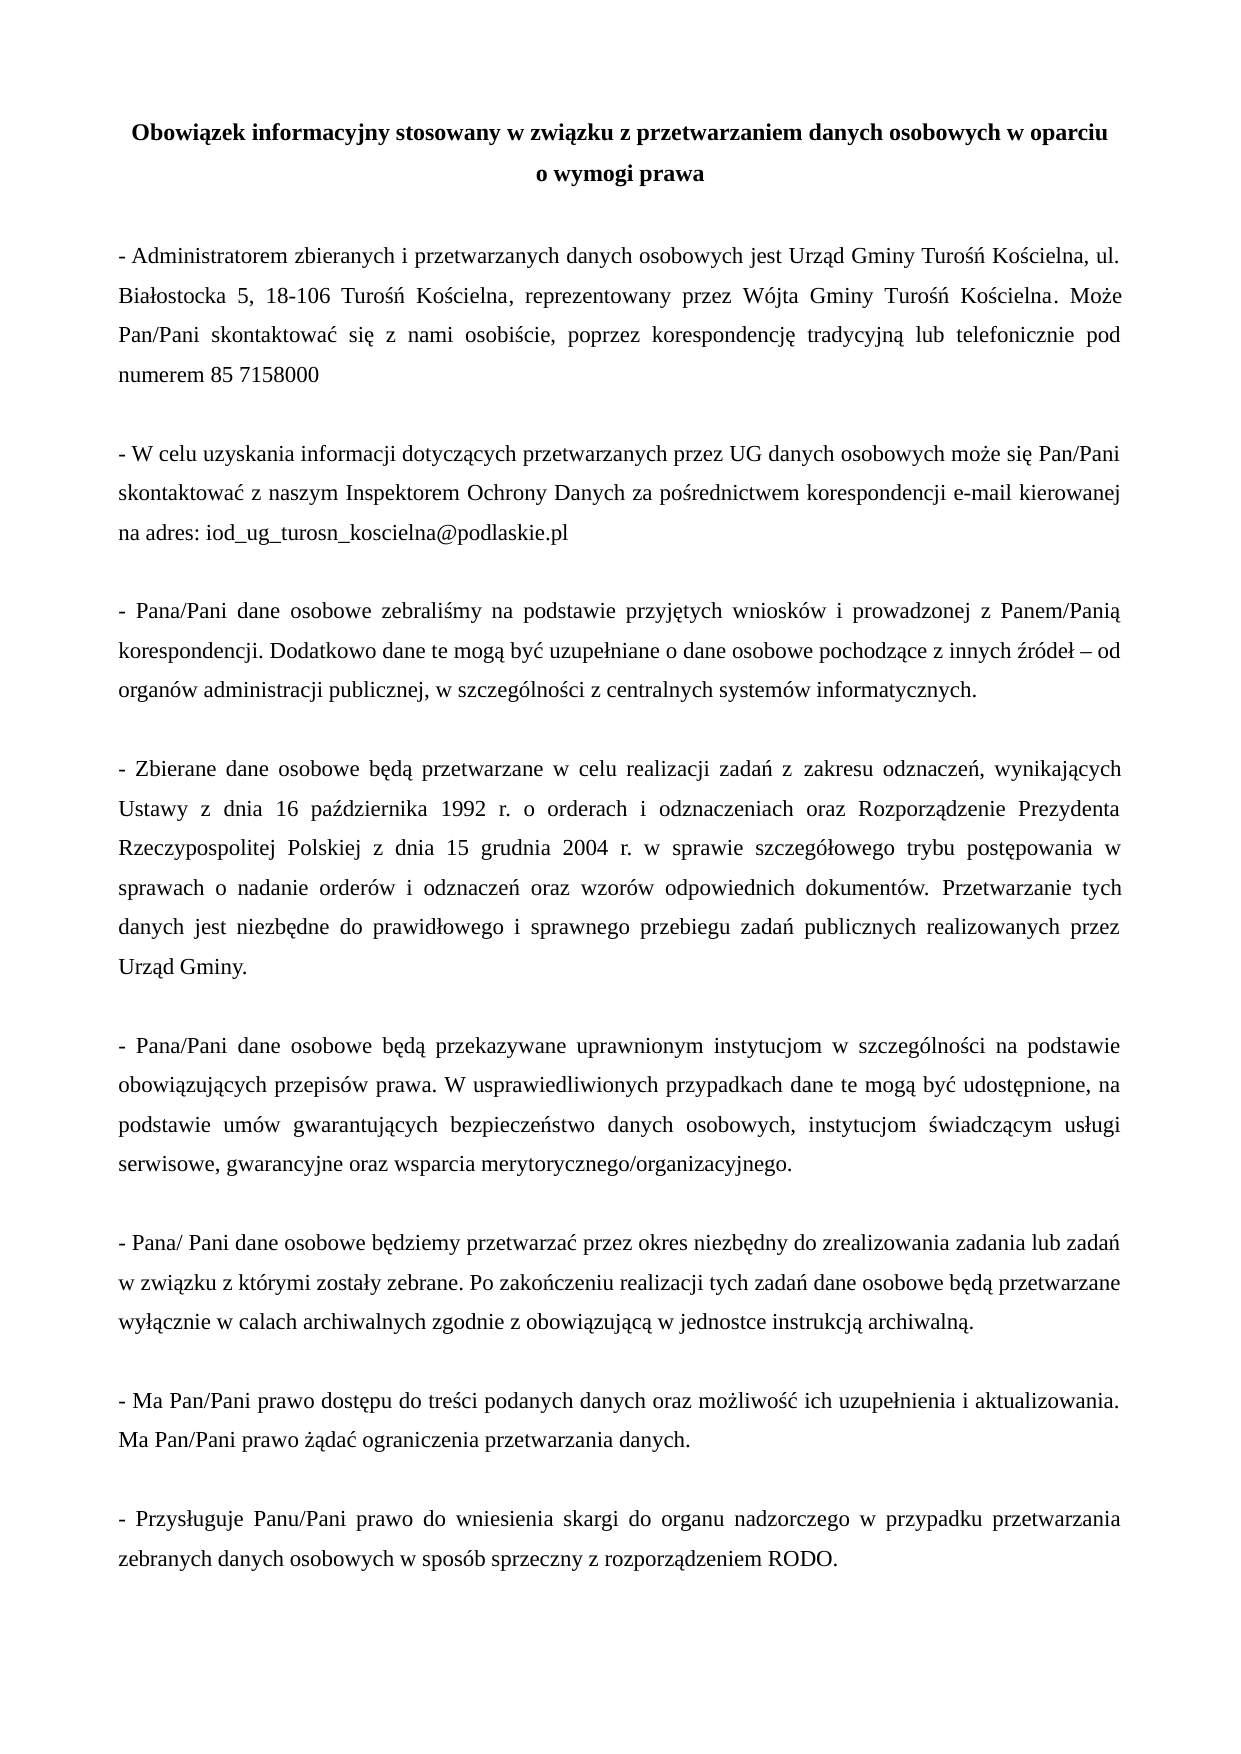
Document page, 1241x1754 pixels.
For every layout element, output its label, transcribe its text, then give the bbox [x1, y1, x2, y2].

text - Pana/Pani dane osobowe będą przekazywane uprawnionym instytucjom w szczególności na podstawie obowiązujących przepisów prawa. W usprawiedliwionych przypadkach dane te mogą być udostępnione, na podstawie umów gwarantujących bezpieczeństwo danych osobowych, instytucjom świadczącym usługi serwisowe, gwarancyjne oraz wsparcia merytorycznego/organizacyjnego. [118, 1032, 1122, 1177]
text - Przysługuje Panu/Pani prawo do wniesienia skargi do organu nadzorczego w przypadku przetwarzania zebranych danych osobowych w sposób sprzeczny z rozporządzeniem RODO. [118, 1506, 1122, 1571]
text - Pana/Pani dane osobowe zebraliśmy na podstawie przyjętych wniosków i prowadzonej z Panem/Panią korespondencji. Dodatkowo dane te mogą być uzupełniane o dane osobowe pochodzące z innych źródeł – od organów administracji publicznej, w szczególności z centralnych systemów informatycznych. [118, 597, 1122, 703]
text Obowiązek informacyjny stosowany w związku z przetwarzaniem danych osobowych w oparciu o wymogi prawa [118, 118, 1122, 187]
text - Administratorem zbieranych i przetwarzanych danych osobowych jest Urząd Gminy Turośń Kościelna, ul. Białostocka 5, 18-106 Turośń Kościelna, reprezentowany przez Wójta Gminy Turośń Kościelna. Może Pan/Pani skontaktować się z nami osobiście, poprzez korespondencję tradycyjną lub telefonicznie pod numerem 85 7158000 [118, 242, 1122, 387]
text - Zbierane dane osobowe będą przetwarzane w celu realizacji zadań z zakresu odznaczeń, wynikających Ustawy z dnia 16 października 1992 r. o orderach i odznaczeniach oraz Rozporządzenie Prezydenta Rzeczypospolitej Polskiej z dnia 15 grudnia 2004 r. w sprawie szczegółowego trybu postępowania w sprawach o nadanie orderów i odznaczeń oraz wzorów odpowiednich dokumentów. Przetwarzanie tych danych jest niezbędne do prawidłowego i sprawnego przebiegu zadań publicznych realizowanych przez Urząd Gminy. [118, 755, 1122, 979]
text - Ma Pan/Pani prawo dostępu do treści podanych danych oraz możliwość ich uzupełnienia i aktualizowania. Ma Pan/Pani prawo żądać ograniczenia przetwarzania danych. [118, 1387, 1122, 1453]
text - Pana/ Pani dane osobowe będziemy przetwarzać przez okres niezbędny do zrealizowania zadania lub zadań w związku z którymi zostały zebrane. Po zakończeniu realizacji tych zadań dane osobowe będą przetwarzane wyłącznie w calach archiwalnych zgodnie z obowiązującą w jednostce instrukcją archiwalną. [118, 1229, 1122, 1334]
text - W celu uzyskania informacji dotyczących przetwarzanych przez UG danych osobowych może się Pan/Pani skontaktować z naszym Inspektorem Ochrony Danych za pośrednictwem korespondencji e-mail kierowanej na adres: iod_ug_turosn_koscielna@podlaskie.pl [118, 439, 1122, 545]
